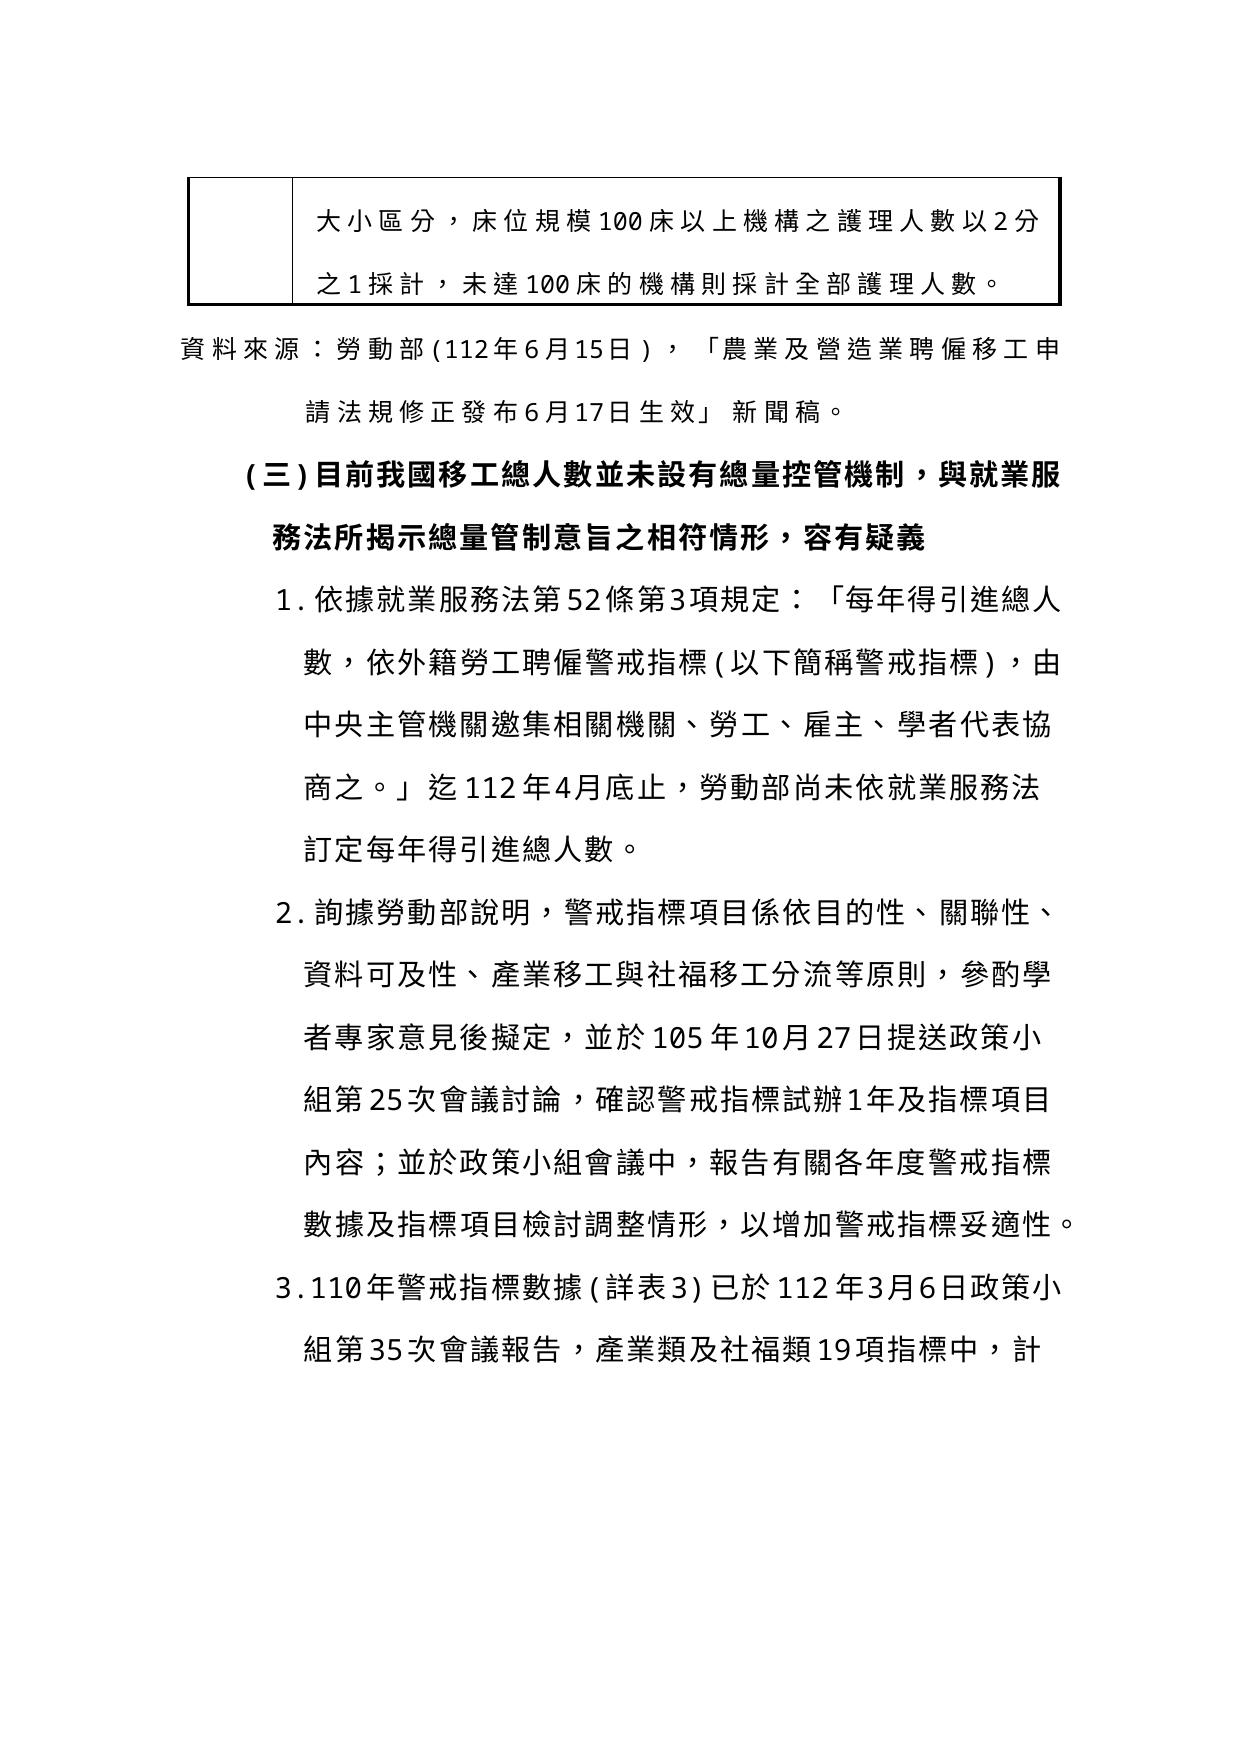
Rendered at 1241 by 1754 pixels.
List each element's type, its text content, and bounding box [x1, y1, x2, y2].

text (三)目前我國移工總人數並未設有總量控管機制，與就業服務法所揭示總量管制意旨之相符情形，容有疑義 [236, 431, 1063, 556]
table_cell 大小區分，床位規模100床以上機構之護理人數以2分之1採計，未達100床的機構則採計全部護理人數。 [293, 178, 1058, 303]
text 1.依據就業服務法第52條第3項規定：「每年得引進總人數，依外籍勞工聘僱警戒指標(以下簡稱警戒指標)，由中央主管機關邀集相關機關、勞工、雇主、學者代表協商之。」迄112年4月底止，勞動部尚未依就業服務法訂定每年得引進總人數。 [266, 556, 1063, 869]
text 2.詢據勞動部說明，警戒指標項目係依目的性、關聯性、資料可及性、產業移工與社福移工分流等原則，參酌學者專家意見後擬定，並於105年10月27日提送政策小組第25次會議討論，確認警戒指標試辦1年及指標項目內容；並於政策小組會議中，報告有關各年度警戒指標數據及指標項目檢討調整情形，以增加警戒指標妥適性。 [266, 869, 1063, 1244]
text 資料來源：勞動部(112年6月15日)，「農業及營造業聘僱移工申請法規修正發布6月17日生效」新聞稿。 [177, 306, 1063, 431]
table_cell [190, 178, 292, 303]
text 3.110年警戒指標數據(詳表3)已於112年3月6日政策小組第35次會議報告，產業類及社福類19項指標中，計 [266, 1244, 1063, 1369]
